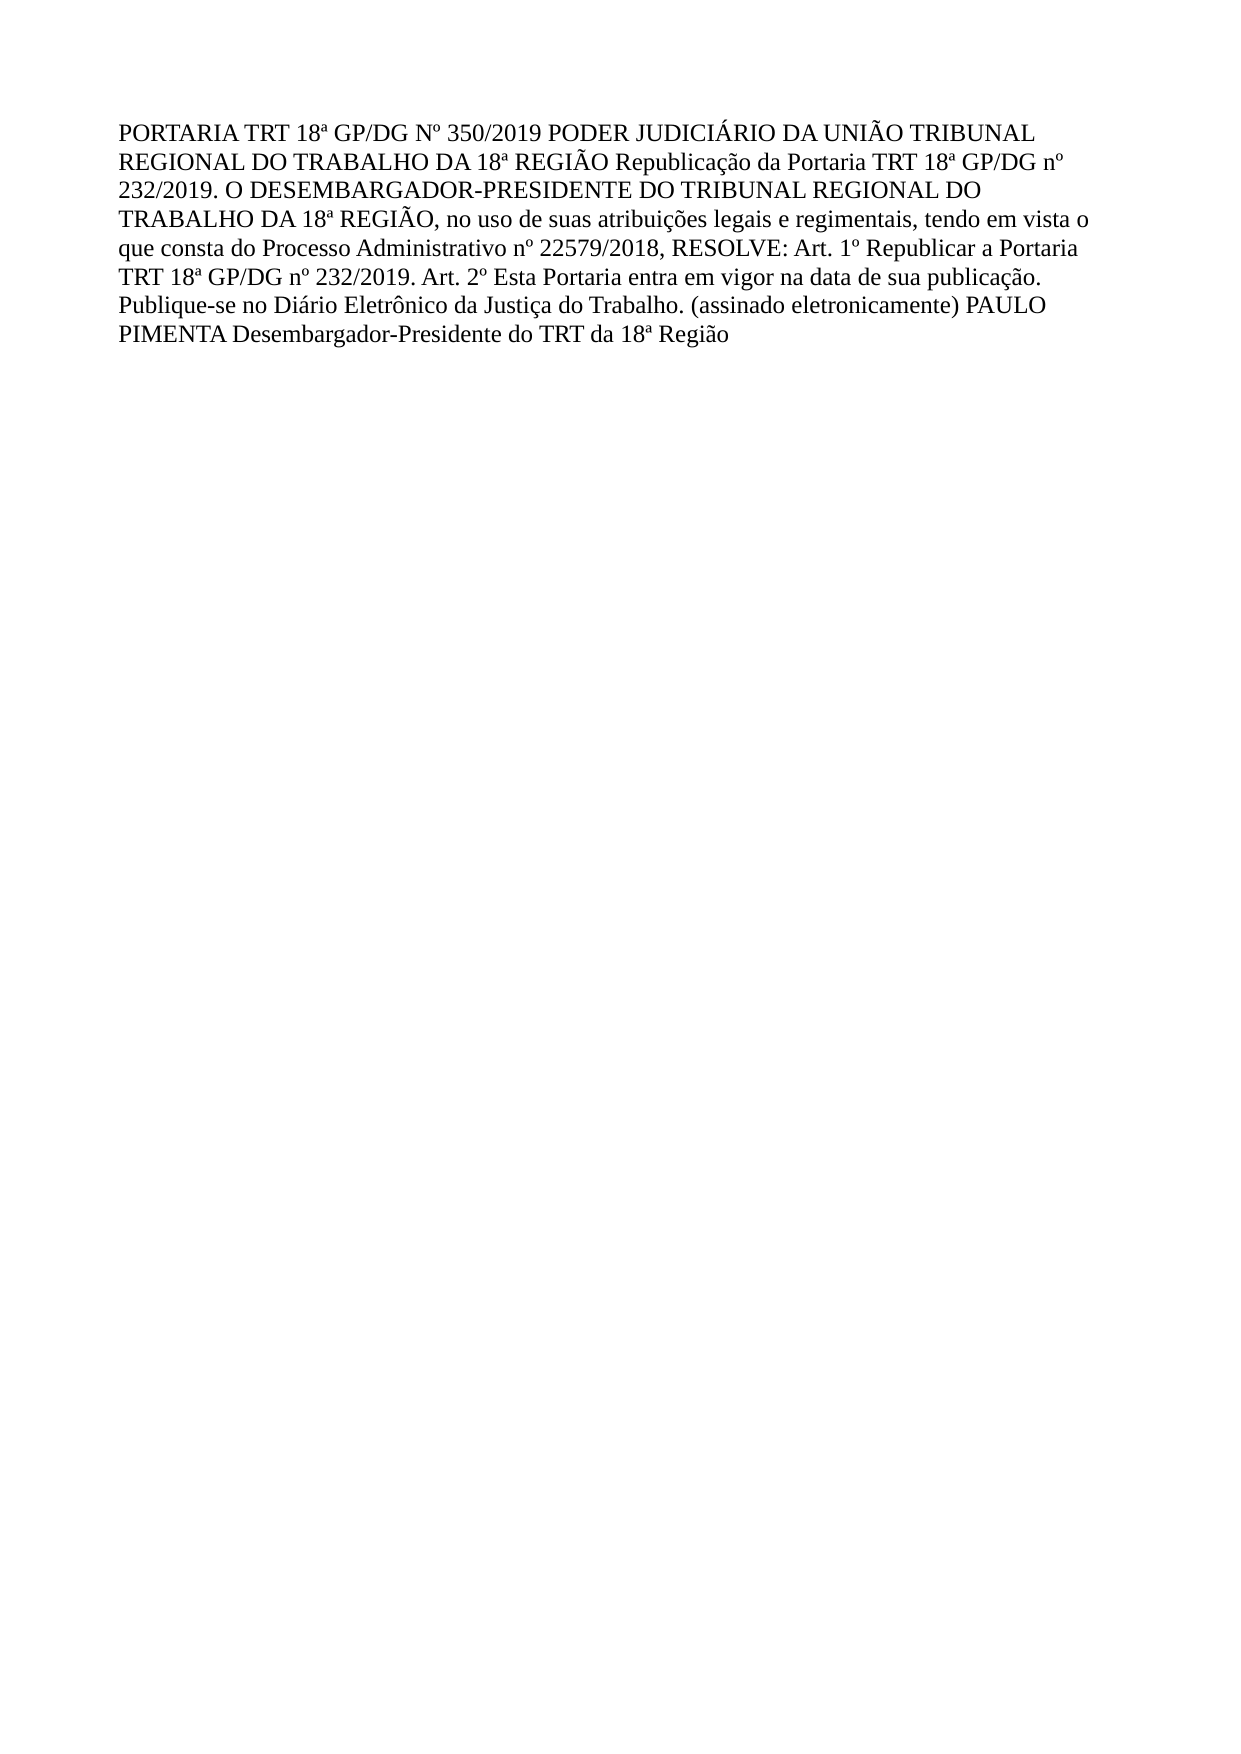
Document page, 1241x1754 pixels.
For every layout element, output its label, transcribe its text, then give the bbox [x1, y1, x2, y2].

text PORTARIA TRT 18ª GP/DG Nº 350/2019 PODER JUDICIÁRIO DA UNIÃO TRIBUNAL REGIONAL DO TRABALHO DA 18ª REGIÃO Republicação da Portaria TRT 18ª GP/DG nº 232/2019. O DESEMBARGADOR-PRESIDENTE DO TRIBUNAL REGIONAL DO TRABALHO DA 18ª REGIÃO, no uso de suas atribuições legais e regimentais, tendo em vista o que consta do Processo Administrativo nº 22579/2018, RESOLVE: Art. 1º Republicar a Portaria TRT 18ª GP/DG nº 232/2019. Art. 2º Esta Portaria entra em vigor na data de sua publicação. Publique-se no Diário Eletrônico da Justiça do Trabalho. (assinado eletronicamente) PAULO PIMENTA Desembargador-Presidente do TRT da 18ª Região [118, 118, 1122, 348]
